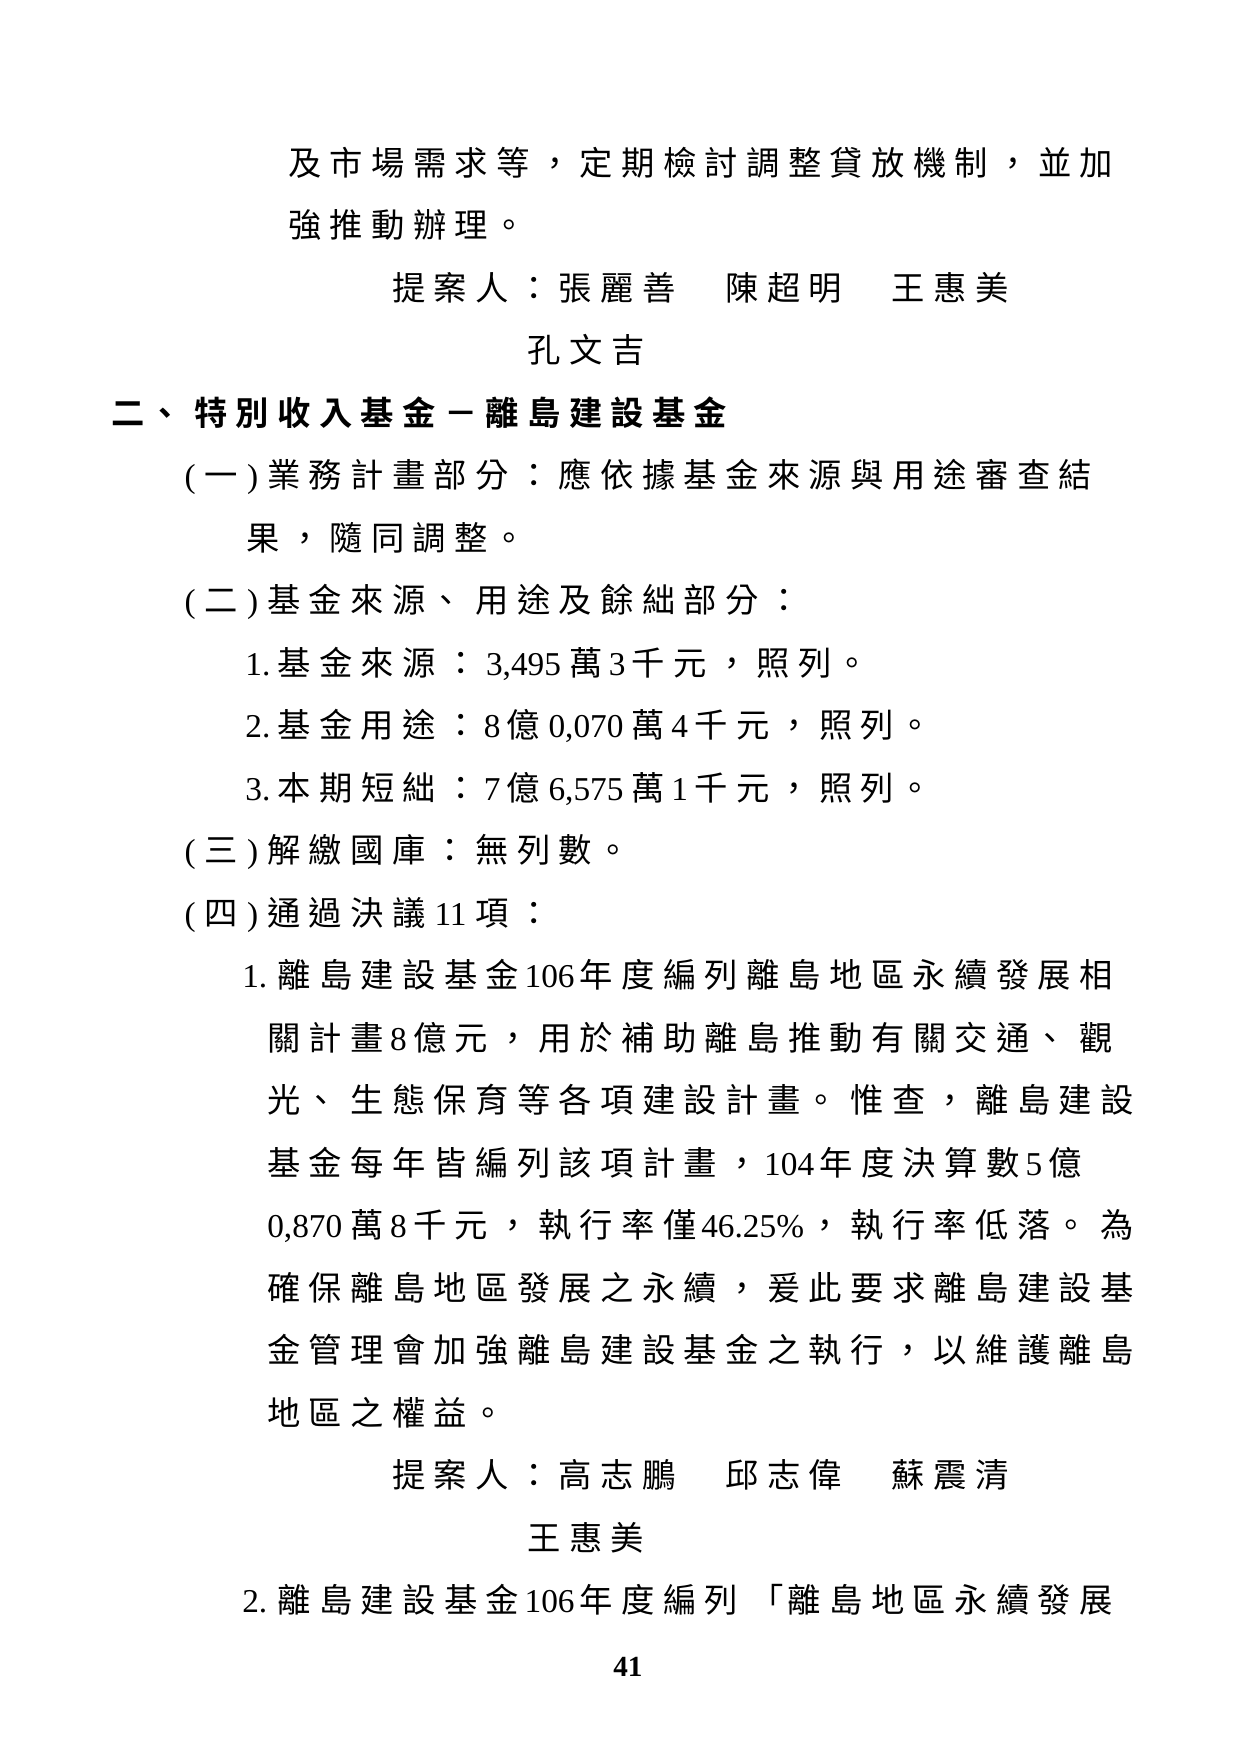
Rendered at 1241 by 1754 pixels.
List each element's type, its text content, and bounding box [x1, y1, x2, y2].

text 3.本期短絀：7億6,575萬1千元，照列。 [234, 744, 1148, 807]
text (四)通過決議11項： [176, 869, 1148, 932]
text 2.基金用途：8億0,070萬4千元，照列。 [234, 682, 1148, 744]
text (二)基金來源、用途及餘絀部分： [176, 557, 1148, 619]
list 離島建設基金106年度編列離島地區永續發展相關計畫8億元，用於補助離島推動有關交通、觀光、生態保育等各項建設計畫。惟查，離島建設基金每年皆編列該項計畫，104年度決算數5億0,870萬8千元，執行率僅46.25%，執行率低落。為確保離島地區發展之永續，爰此要求離島建設基金管理會加強離島建設基金之執行，以維護離島地區之權益。 [232, 932, 1148, 1432]
text 提案人：張麗善 陳超明 王惠美 孔文吉 [384, 244, 1044, 369]
list 及市場需求等，定期檢討調整貸放機制，並加強推動辦理。 [234, 119, 1148, 244]
text 二、特別收入基金－離島建設基金 [107, 369, 1148, 432]
text 提案人：高志鵬 邱志偉 蘇震清 王惠美 [384, 1432, 1044, 1557]
list 離島建設基金106年度編列「離島地區永續發展 [232, 1557, 1148, 1619]
text 1.基金來源：3,495萬3千元，照列。 [234, 619, 1148, 682]
text (一)業務計畫部分：應依據基金來源與用途審查結果，隨同調整。 [176, 432, 1148, 557]
text (三)解繳國庫：無列數。 [176, 807, 1148, 869]
